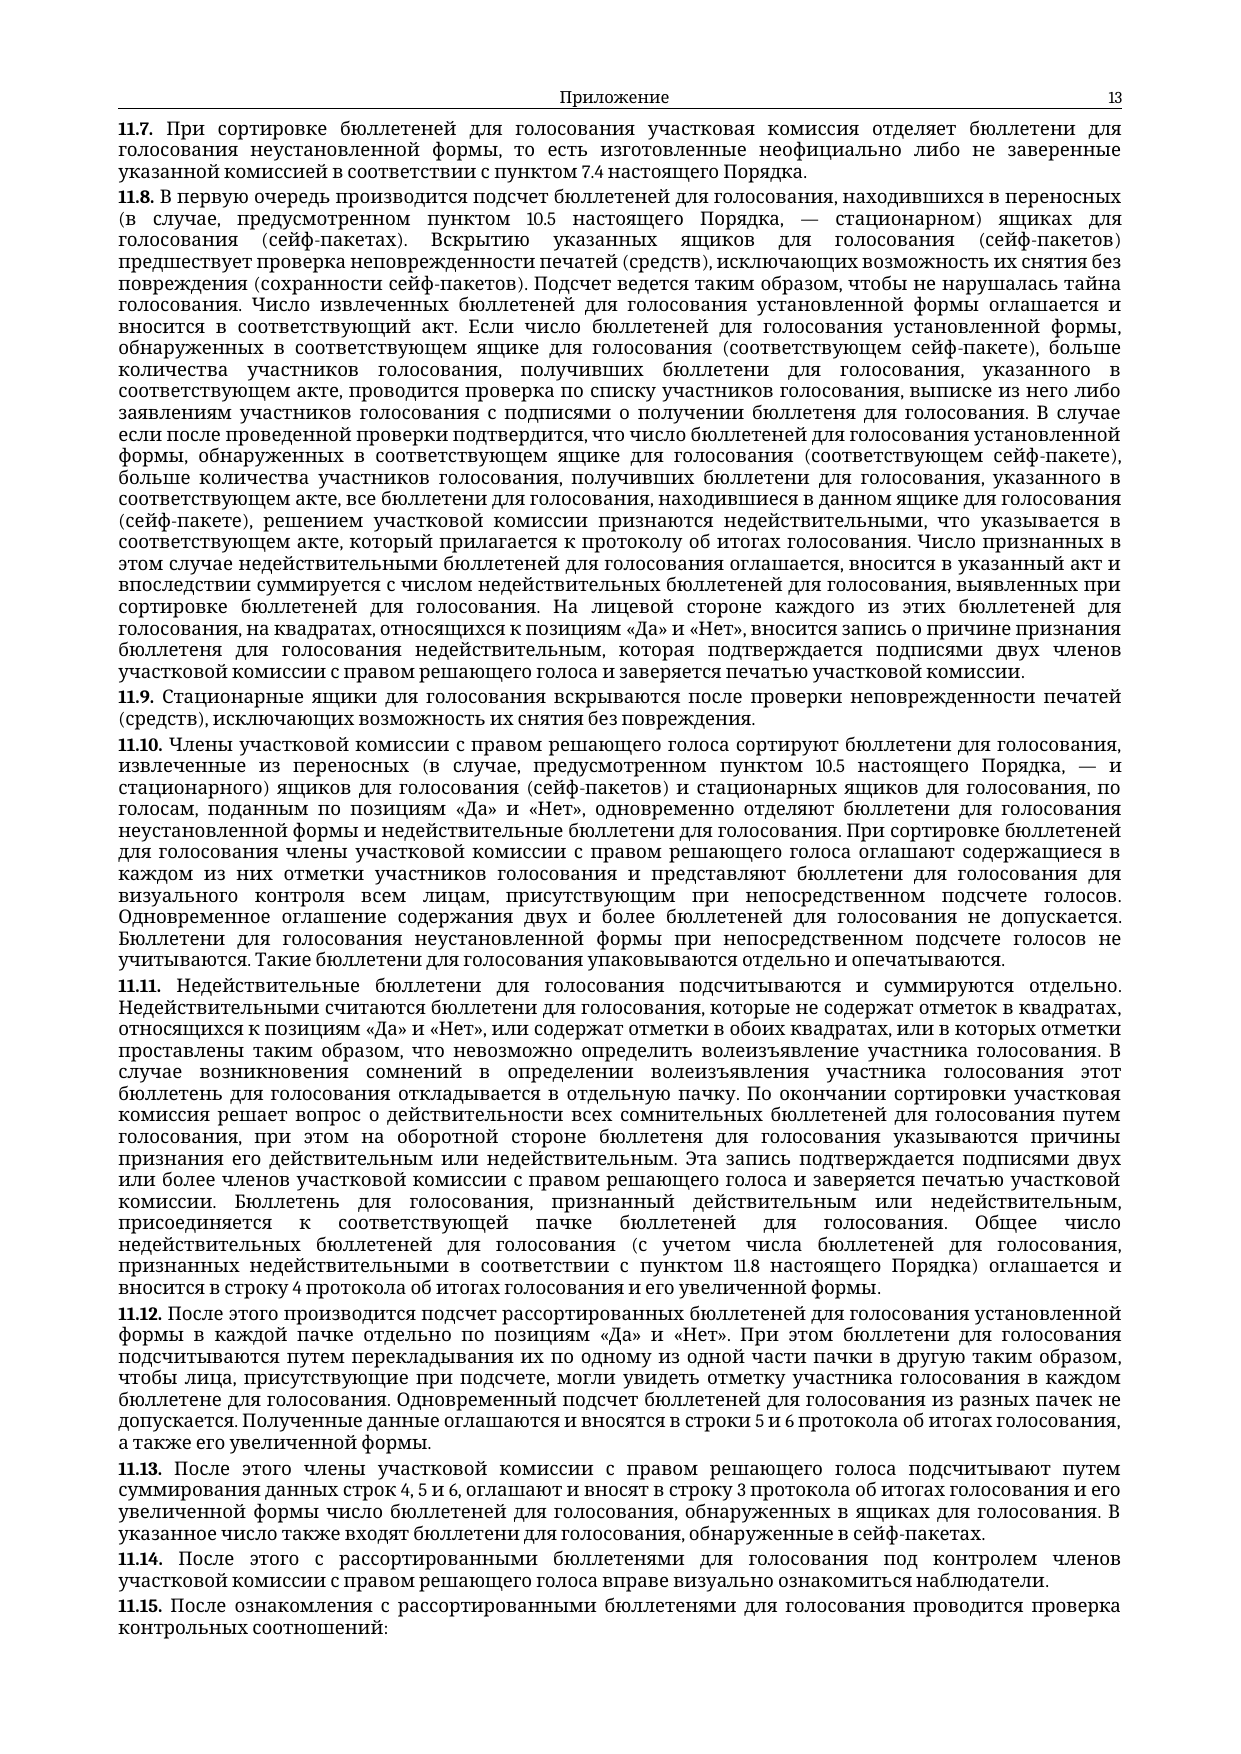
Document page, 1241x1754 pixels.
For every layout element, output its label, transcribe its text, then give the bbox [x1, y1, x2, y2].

text 11.12. После этого производится подсчет рассортированных бюллетеней для голосования установленной формы в каждой пачке отдельно по позициям «Да» и «Нет». При этом бюллетени для голосования подсчитываются путем перекладывания их по одному из одной части пачки в другую таким образом, чтобы лица, присутствующие при подсчете, могли увидеть отметку участника голосования в каждом бюллетене для голосования. Одновременный подсчет бюллетеней для голосования из разных пачек не допускается. Полученные данные оглашаются и вносятся в строки 5 и 6 протокола об итогах голосования, а также его увеличенной формы. [118, 1303, 1122, 1454]
text 11.14. После этого с рассортированными бюллетенями для голосования под контролем членов участковой комиссии с правом решающего голоса вправе визуально ознакомиться наблюдатели. [118, 1549, 1122, 1592]
text 11.10. Члены участковой комиссии с правом решающего голоса сортируют бюллетени для голосования, извлеченные из переносных (в случае, предусмотренном пунктом 10.5 настоящего Порядка, — и стационарного) ящиков для голосования (сейф-пакетов) и стационарных ящиков для голосования, по голосам, поданным по позициям «Да» и «Нет», одновременно отделяют бюллетени для голосования неустановленной формы и недействительные бюллетени для голосования. При сортировке бюллетеней для голосования члены участковой комиссии с правом решающего голоса оглашают содержащиеся в каждом из них отметки участников голосования и представляют бюллетени для голосования для визуального контроля всем лицам, присутствующим при непосредственном подсчете голосов. Одновременное оглашение содержания двух и более бюллетеней для голосования не допускается. Бюллетени для голосования неустановленной формы при непосредственном подсчете голосов не учитываются. Такие бюллетени для голосования упаковываются отдельно и опечатываются. [118, 734, 1122, 971]
text 11.11. Недействительные бюллетени для голосования подсчитываются и суммируются отдельно. Недействительными считаются бюллетени для голосования, которые не содержат отметок в квадратах, относящихся к позициям «Да» и «Нет», или содержат отметки в обоих квадратах, или в которых отметки проставлены таким образом, что невозможно определить волеизъявление участника голосования. В случае возникновения сомнений в определении волеизъявления участника голосования этот бюллетень для голосования откладывается в отдельную пачку. По окончании сортировки участковая комиссия решает вопрос о действительности всех сомнительных бюллетеней для голосования путем голосования, при этом на оборотной стороне бюллетеня для голосования указываются причины признания его действительным или недействительным. Эта запись подтверждается подписями двух или более членов участковой комиссии с правом решающего голоса и заверяется печатью участковой комиссии. Бюллетень для голосования, признанный действительным или недействительным, присоединяется к соответствующей пачке бюллетеней для голосования. Общее число недействительных бюллетеней для голосования (с учетом числа бюллетеней для голосования, признанных недействительными в соответствии с пунктом 11.8 настоящего Порядка) оглашается и вносится в строку 4 протокола об итогах голосования и его увеличенной формы. [118, 976, 1122, 1299]
text 11.8. В первую очередь производится подсчет бюллетеней для голосования, находившихся в переносных (в случае, предусмотренном пунктом 10.5 настоящего Порядка, — стационарном) ящиках для голосования (сейф-пакетах). Вскрытию указанных ящиков для голосования (сейф-пакетов) предшествует проверка неповрежденности печатей (средств), исключающих возможность их снятия без повреждения (сохранности сейф-пакетов). Подсчет ведется таким образом, чтобы не нарушалась тайна голосования. Число извлеченных бюллетеней для голосования установленной формы оглашается и вносится в соответствующий акт. Если число бюллетеней для голосования установленной формы, обнаруженных в соответствующем ящике для голосования (соответствующем сейф-пакете), больше количества участников голосования, получивших бюллетени для голосования, указанного в соответствующем акте, проводится проверка по списку участников голосования, выписке из него либо заявлениям участников голосования с подписями о получении бюллетеня для голосования. В случае если после проведенной проверки подтвердится, что число бюллетеней для голосования установленной формы, обнаруженных в соответствующем ящике для голосования (соответствующем сейф-пакете), больше количества участников голосования, получивших бюллетени для голосования, указанного в соответствующем акте, все бюллетени для голосования, находившиеся в данном ящике для голосования (сейф-пакете), решением участковой комиссии признаются недействительными, что указывается в соответствующем акте, который прилагается к протоколу об итогах голосования. Число признанных в этом случае недействительными бюллетеней для голосования оглашается, вносится в указанный акт и впоследствии суммируется с числом недействительных бюллетеней для голосования, выявленных при сортировке бюллетеней для голосования. На лицевой стороне каждого из этих бюллетеней для голосования, на квадратах, относящихся к позициям «Да» и «Нет», вносится запись о причине признания бюллетеня для голосования недействительным, которая подтверждается подписями двух членов участковой комиссии с правом решающего голоса и заверяется печатью участковой комиссии. [118, 187, 1122, 683]
text 11.13. После этого члены участковой комиссии с правом решающего голоса подсчитывают путем суммирования данных строк 4, 5 и 6, оглашают и вносят в строку 3 протокола об итогах голосования и его увеличенной формы число бюллетеней для голосования, обнаруженных в ящиках для голосования. В указанное число также входят бюллетени для голосования, обнаруженные в сейф-пакетах. [118, 1458, 1122, 1544]
text 11.15. После ознакомления с рассортированными бюллетенями для голосования проводится проверка контрольных соотношений: [118, 1596, 1122, 1639]
text 11.7. При сортировке бюллетеней для голосования участковая комиссия отделяет бюллетени для голосования неустановленной формы, то есть изготовленные неофициально либо не заверенные указанной комиссией в соответствии с пунктом 7.4 настоящего Порядка. [118, 118, 1122, 183]
text 11.9. Стационарные ящики для голосования вскрываются после проверки неповрежденности печатей (средств), исключающих возможность их снятия без повреждения. [118, 687, 1122, 730]
